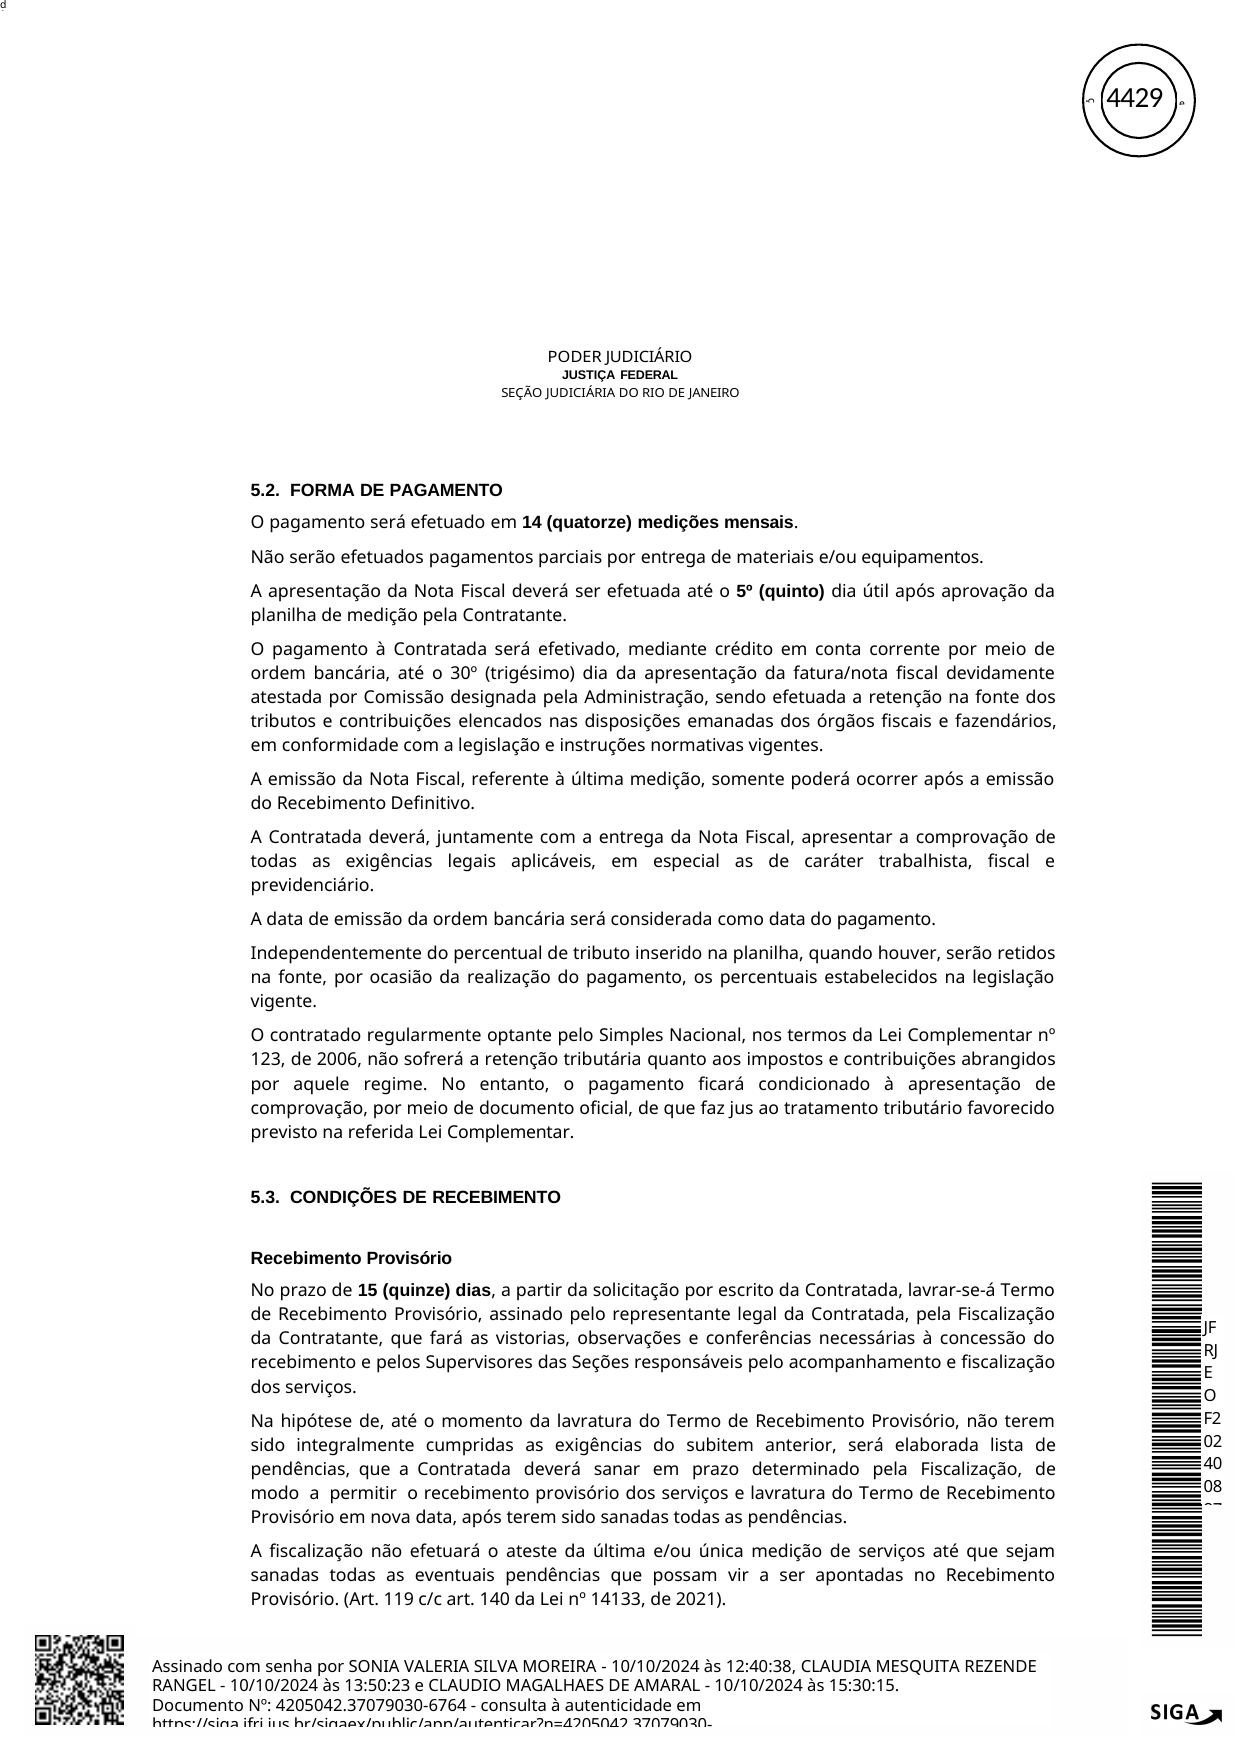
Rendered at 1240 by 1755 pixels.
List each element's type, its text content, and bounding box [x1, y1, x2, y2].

text Não serão efetuados pagamentos parciais por entrega de materiais e/ou equipamentos. [250, 544, 1069, 568]
text Na hipótese de, até o momento da lavratura do Termo de Recebimento Provisório, não terem sido integralmente cumpridas as exigências do subitem anterior, será elaborada lista de pendências, que a Contratada deverá sanar em prazo determinado pela Fiscalização, de modo a permitir o recebimento provisório dos serviços e lavratura do Termo de Recebimento Provisório em nova data, após terem sido sanadas todas as pendências. [250, 1408, 1056, 1529]
text ç [1085, 98, 1099, 106]
text A data de emissão da ordem bancária será considerada como data do pagamento. [250, 906, 1069, 931]
text A emissão da Nota Fiscal, referente à última medição, somente poderá ocorrer após a emissão do Recebimento Definitivo. [250, 766, 1056, 815]
list FORMA DE PAGAMENTO [250, 480, 1069, 500]
text A fiscalização não efetuará o ateste da última e/ou única medição de serviços até que sejam sanadas todas as eventuais pendências que possam vir a ser apontadas no Recebimento Provisório. (Art. 119 c/c art. 140 da Lei nº 14133, de 2021). [250, 1538, 1056, 1611]
text SEÇÃO JUDICIÁRIA DO RIO DE JANEIRO [175, 384, 1065, 401]
text PODER JUDICIÁRIO [175, 346, 1065, 367]
text JUSTIÇA FEDERAL [175, 367, 1065, 382]
list CONDIÇÕES DE RECEBIMENTO [250, 1187, 1069, 1207]
subtitle Recebimento Provisório [250, 1247, 1069, 1268]
text d [0, 0, 6, 10]
text JFRJEOF202400887V03 [1203, 1316, 1224, 1504]
text A Contratada deverá, juntamente com a entrega da Nota Fiscal, apresentar a comprovação de todas as exigências legais aplicáveis, em especial as de caráter trabalhista, fiscal e previdenciário. [250, 824, 1056, 897]
text Independentemente do percentual de tributo inserido na planilha, quando houver, serão retidos na fonte, por ocasião da realização do pagamento, os percentuais estabelecidos na legislação vigente. [250, 941, 1056, 1013]
text A apresentação da Nota Fiscal deverá ser efetuada até o 5º (quinto) dia útil após aprovação da planilha de medição pela Contratante. [250, 578, 1056, 626]
text No prazo de 15 (quinze) dias, a partir da solicitação por escrito da Contratada, lavrar-se-á Termo de Recebimento Provisório, assinado pelo representante legal da Contratada, pela Fiscalização da Contratante, que fará as vistorias, observações e conferências necessárias à concessão do recebimento e pelos Supervisores das Seções responsáveis pelo acompanhamento e fiscalização dos serviços. [250, 1277, 1056, 1398]
text O pagamento será efetuado em 14 (quatorze) medições mensais. [250, 510, 1069, 534]
text O pagamento à Contratada será efetivado, mediante crédito em conta corrente por meio de ordem bancária, até o 30º (trigésimo) dia da apresentação da fatura/nota fiscal devidamente atestada por Comissão designada pela Administração, sendo efetuada a retenção na fonte dos tributos e contribuições elencados nas disposições emanadas dos órgãos fiscais e fazendários, em conformidade com a legislação e instruções normativas vigentes. [250, 636, 1056, 757]
text O contratado regularmente optante pelo Simples Nacional, nos termos da Lei Complementar nº 123, de 2006, não sofrerá a retenção tributária quanto aos impostos e contribuições abrangidos por aquele regime. No entanto, o pagamento ficará condicionado à apresentação de comprovação, por meio de documento oficial, de que faz jus ao tratamento tributário favorecido previsto na referida Lei Complementar. [250, 1023, 1056, 1143]
text e [1179, 97, 1193, 105]
